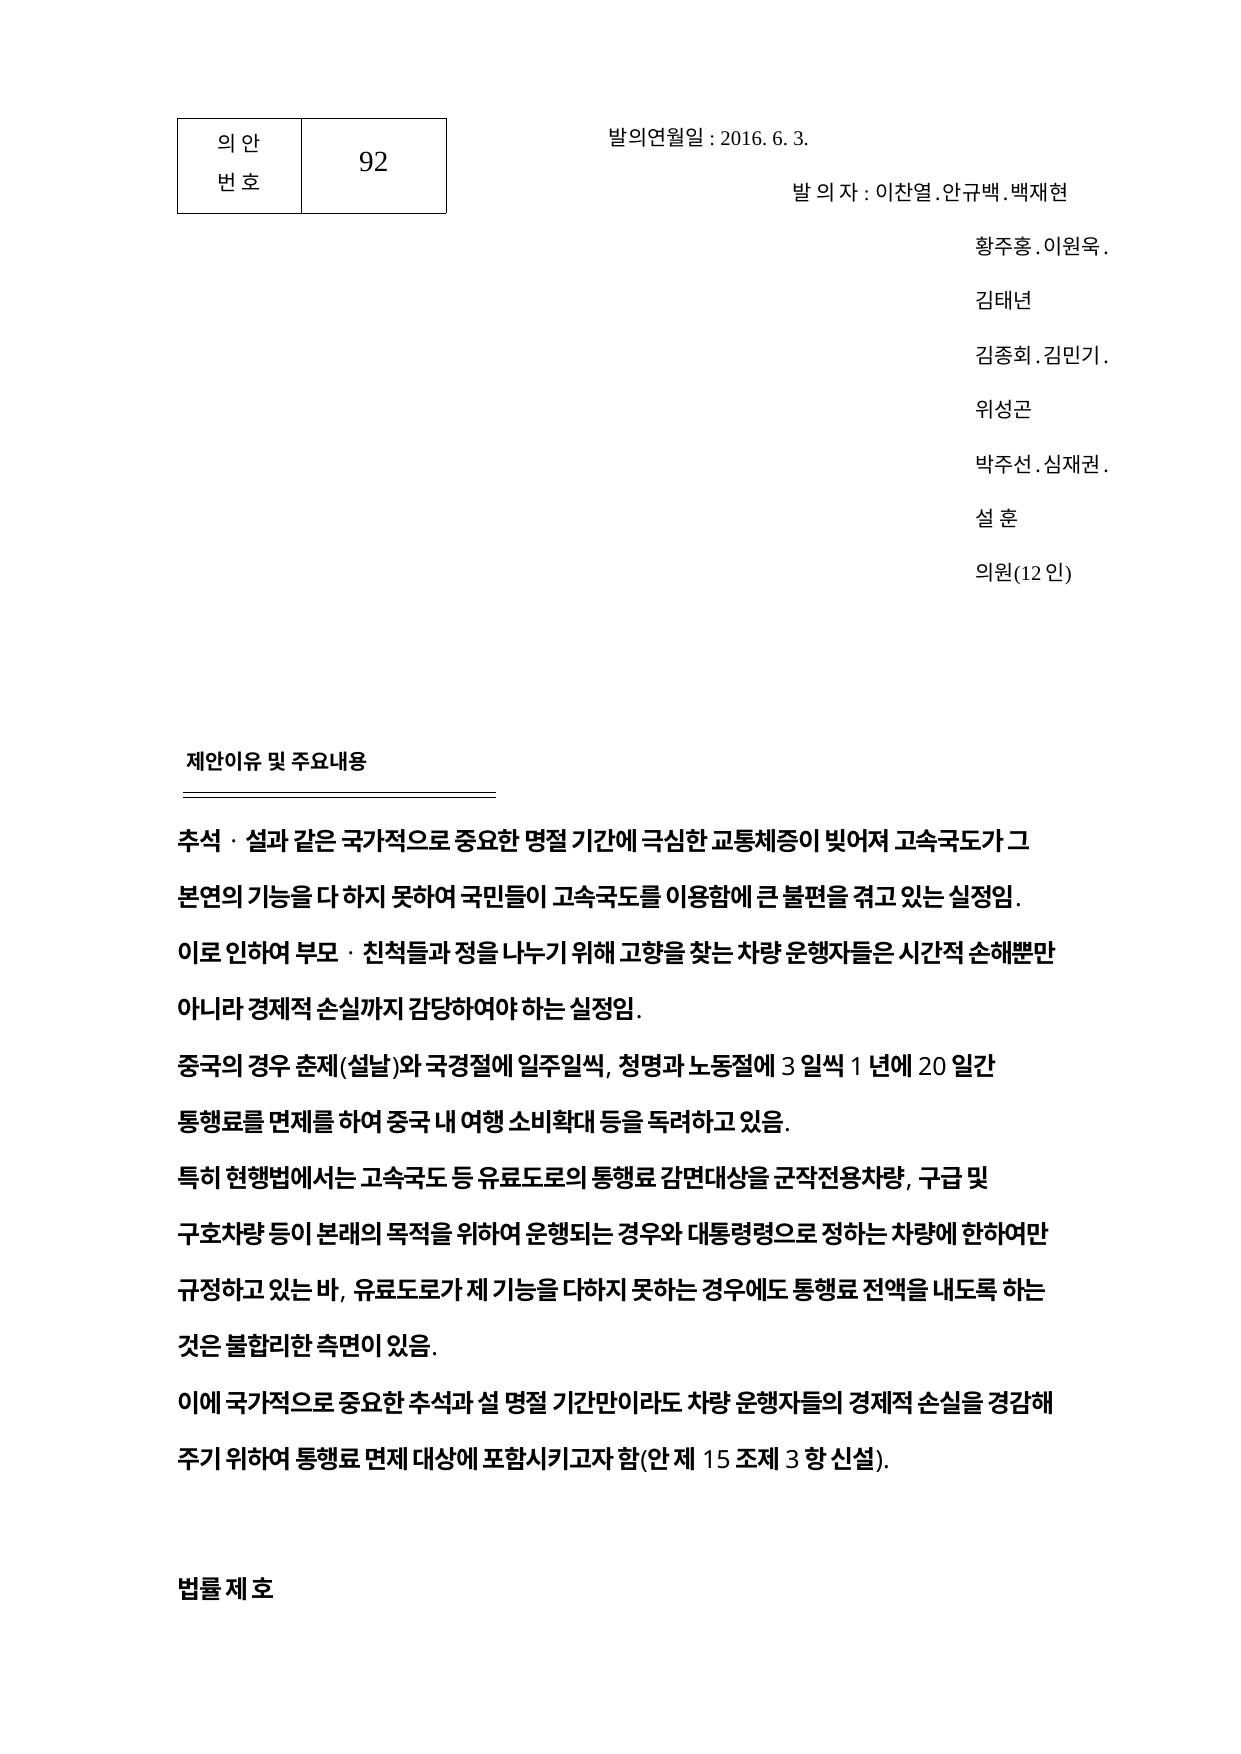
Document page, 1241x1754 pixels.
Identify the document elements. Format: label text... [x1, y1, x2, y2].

text 법률 제 호 [177, 1570, 1063, 1606]
table_cell [446, 255, 585, 609]
table_cell [177, 214, 301, 255]
table_header 92 [302, 119, 446, 213]
text 특히 현행법에서는 고속국도 등 유료도로의 통행료 감면대상을 군작전용차량, 구급 및 구호차량 등이 본래의 목적을 위하여 운행되는 경우와 대통령령으로 정하는 차량에 한하여만 규정하고 있는 바, 유료도로가 제 기능을 다하지 못하는 경우에도 통행료 전액을 내도록 하는 것은 불합리한 측면이 있음. [177, 1158, 1063, 1363]
table_cell [301, 214, 446, 255]
table_header [447, 118, 585, 213]
text 이에 국가적으로 중요한 추석과 설 명절 기간만이라도 차량 운행자들의 경제적 손실을 경감해 주기 위하여 통행료 면제 대상에 포함시키고자 함(안 제15조제3항 신설). [177, 1383, 1063, 1475]
table_cell [446, 213, 585, 255]
table_header 의 안 번 호 [178, 119, 301, 213]
text 중국의 경우 춘제(설날)와 국경절에 일주일씩, 청명과 노동절에 3일씩 1년에 20일간 통행료를 면제를 하여 중국 내 여행 소비확대 등을 독려하고 있음. [177, 1046, 1063, 1138]
table_header 제안이유 및 주요내용 [183, 740, 496, 792]
table_cell [177, 255, 301, 609]
table_header 발의연월일 : 2016. 6. 3. 발 의 자 : 이찬열․안규백․백재현 황주홍․이원욱․김태년 김종회․김민기․위성곤 박주선․심재권․설 훈 의원(12인) [585, 118, 1140, 609]
text 추석ㆍ설과 같은 국가적으로 중요한 명절 기간에 극심한 교통체증이 빚어져 고속국도가 그 본연의 기능을 다 하지 못하여 국민들이 고속국도를 이용함에 큰 불편을 겪고 있는 실정임. 이로 인하여 부모ㆍ친척들과 정을 나누기 위해 고향을 찾는 차량 운행자들은 시간적 손해뿐만 아니라 경제적 손실까지 감당하여야 하는 실정임. [177, 822, 1063, 1026]
table_cell [301, 255, 446, 609]
